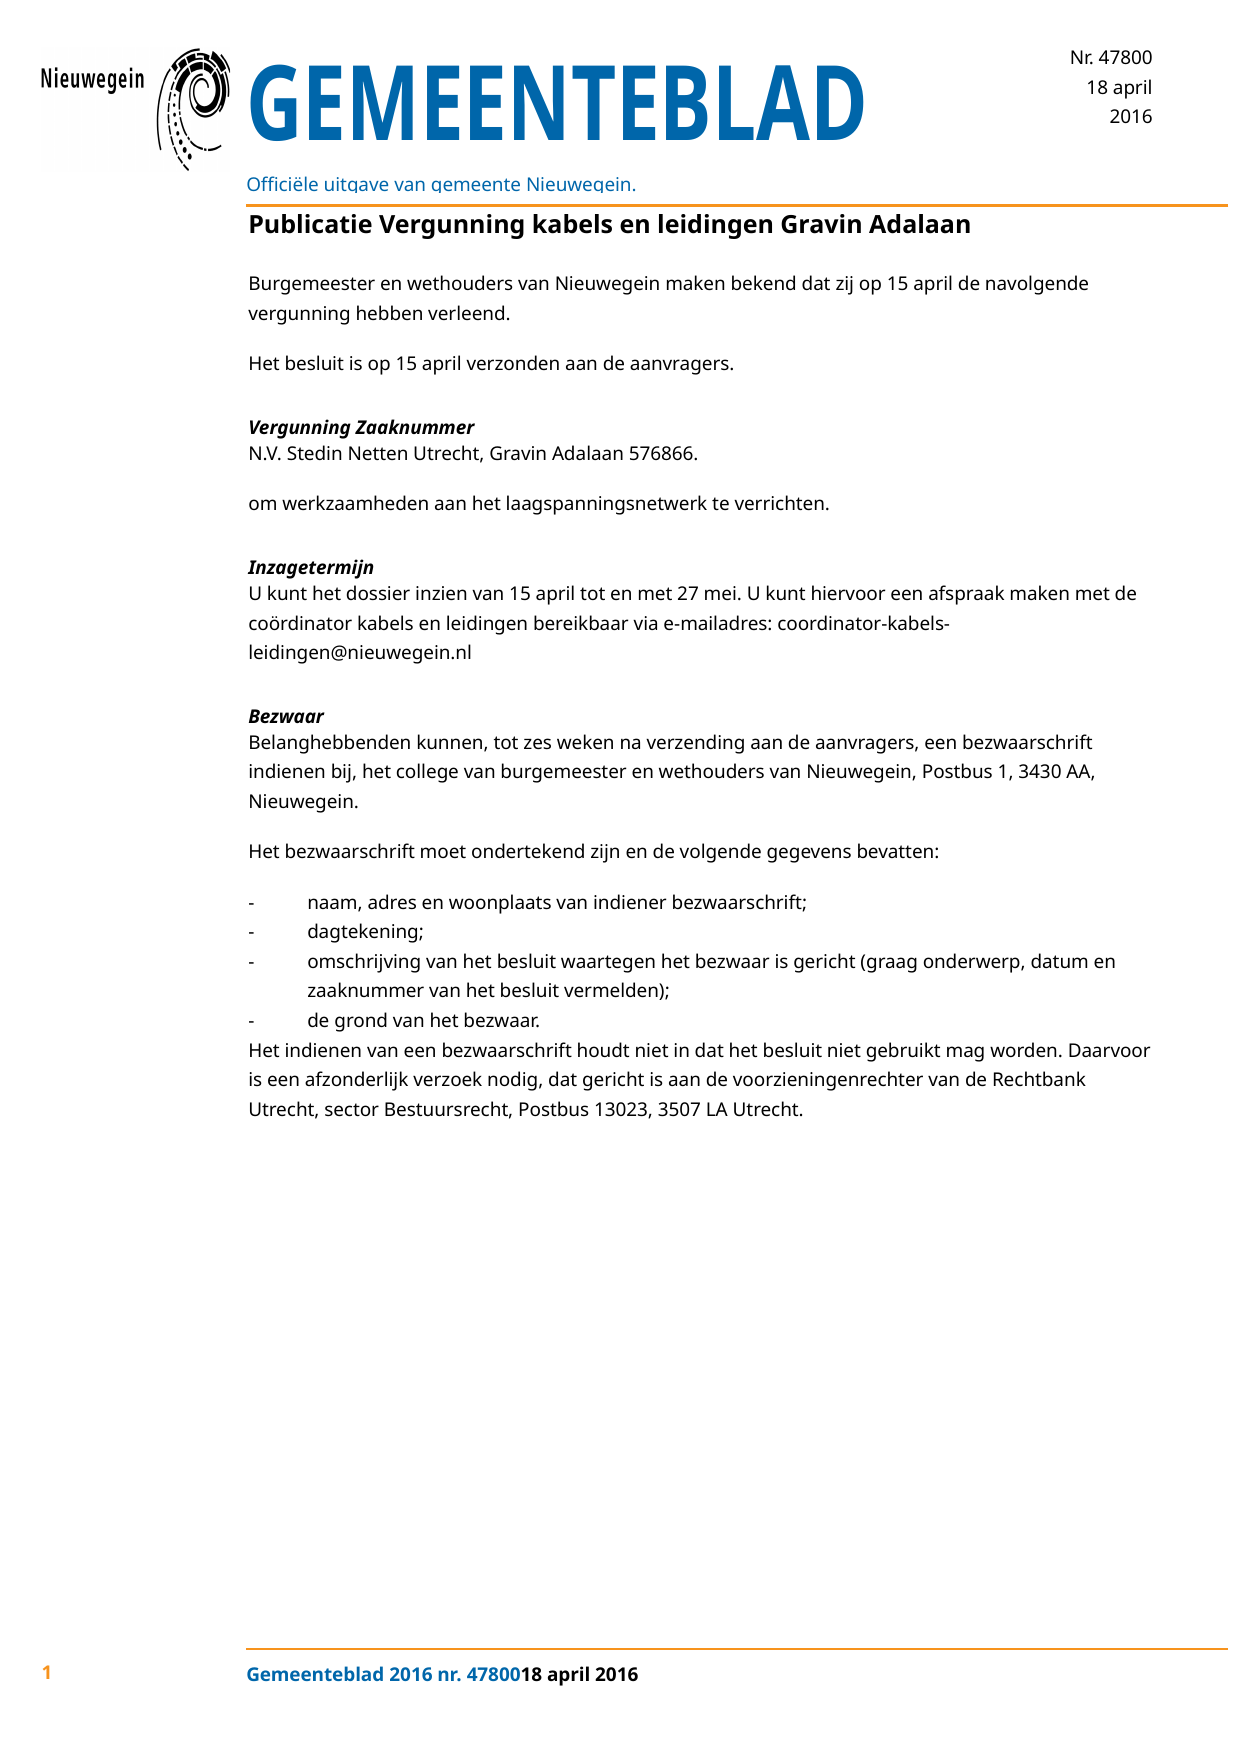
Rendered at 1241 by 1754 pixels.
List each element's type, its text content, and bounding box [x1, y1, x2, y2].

text Belanghebbenden kunnen, tot zes weken na verzending aan de aanvragers, een bezwaarschrift indienen bij, het college van burgemeester en wethouders van Nieuwegein, Postbus 1, 3430 AA, Nieuwegein. [248, 729, 1152, 814]
list naam, adres en woonplaats van indiener bezwaarschrift; [248, 889, 1152, 915]
list de grond van het bezwaar. [248, 1007, 1152, 1033]
text U kunt het dossier inzien van 15 april tot en met 27 mei. U kunt hiervoor een afspraak maken met de coördinator kabels en leidingen bereikbaar via e-mailadres: coordinator-kabels-leidingen@nieuwegein.nl [248, 580, 1152, 665]
text Het bezwaarschrift moet ondertekend zijn en de volgende gegevens bevatten: [248, 838, 1152, 864]
text Bezwaar [248, 703, 1152, 729]
text om werkzaamheden aan het laagspanningsnetwerk te verrichten. [248, 490, 1152, 516]
text Het indienen van een bezwaarschrift houdt niet in dat het besluit niet gebruikt mag worden. Daarvoor is een afzonderlijk verzoek nodig, dat gericht is aan de voorzieningenrechter van de Rechtbank Utrecht, sector Bestuursrecht, Postbus 13023, 3507 LA Utrecht. [248, 1037, 1152, 1122]
list omschrijving van het besluit waartegen het bezwaar is gericht (graag onderwerp, datum en zaaknummer van het besluit vermelden); [248, 948, 1152, 1003]
text Inzagetermijn [248, 554, 1152, 580]
text Publicatie Vergunning kabels en leidingen Gravin Adalaan [248, 207, 1152, 241]
picture [41, 47, 231, 172]
text Burgemeester en wethouders van Nieuwegein maken bekend dat zij op 15 april de navolgende vergunning hebben verleend. [248, 270, 1152, 326]
text Vergunning Zaaknummer [248, 414, 1152, 440]
text Het besluit is op 15 april verzonden aan de aanvragers. [248, 350, 1152, 376]
list dagtekening; [248, 918, 1152, 944]
text N.V. Stedin Netten Utrecht, Gravin Adalaan 576866. [248, 440, 1152, 466]
